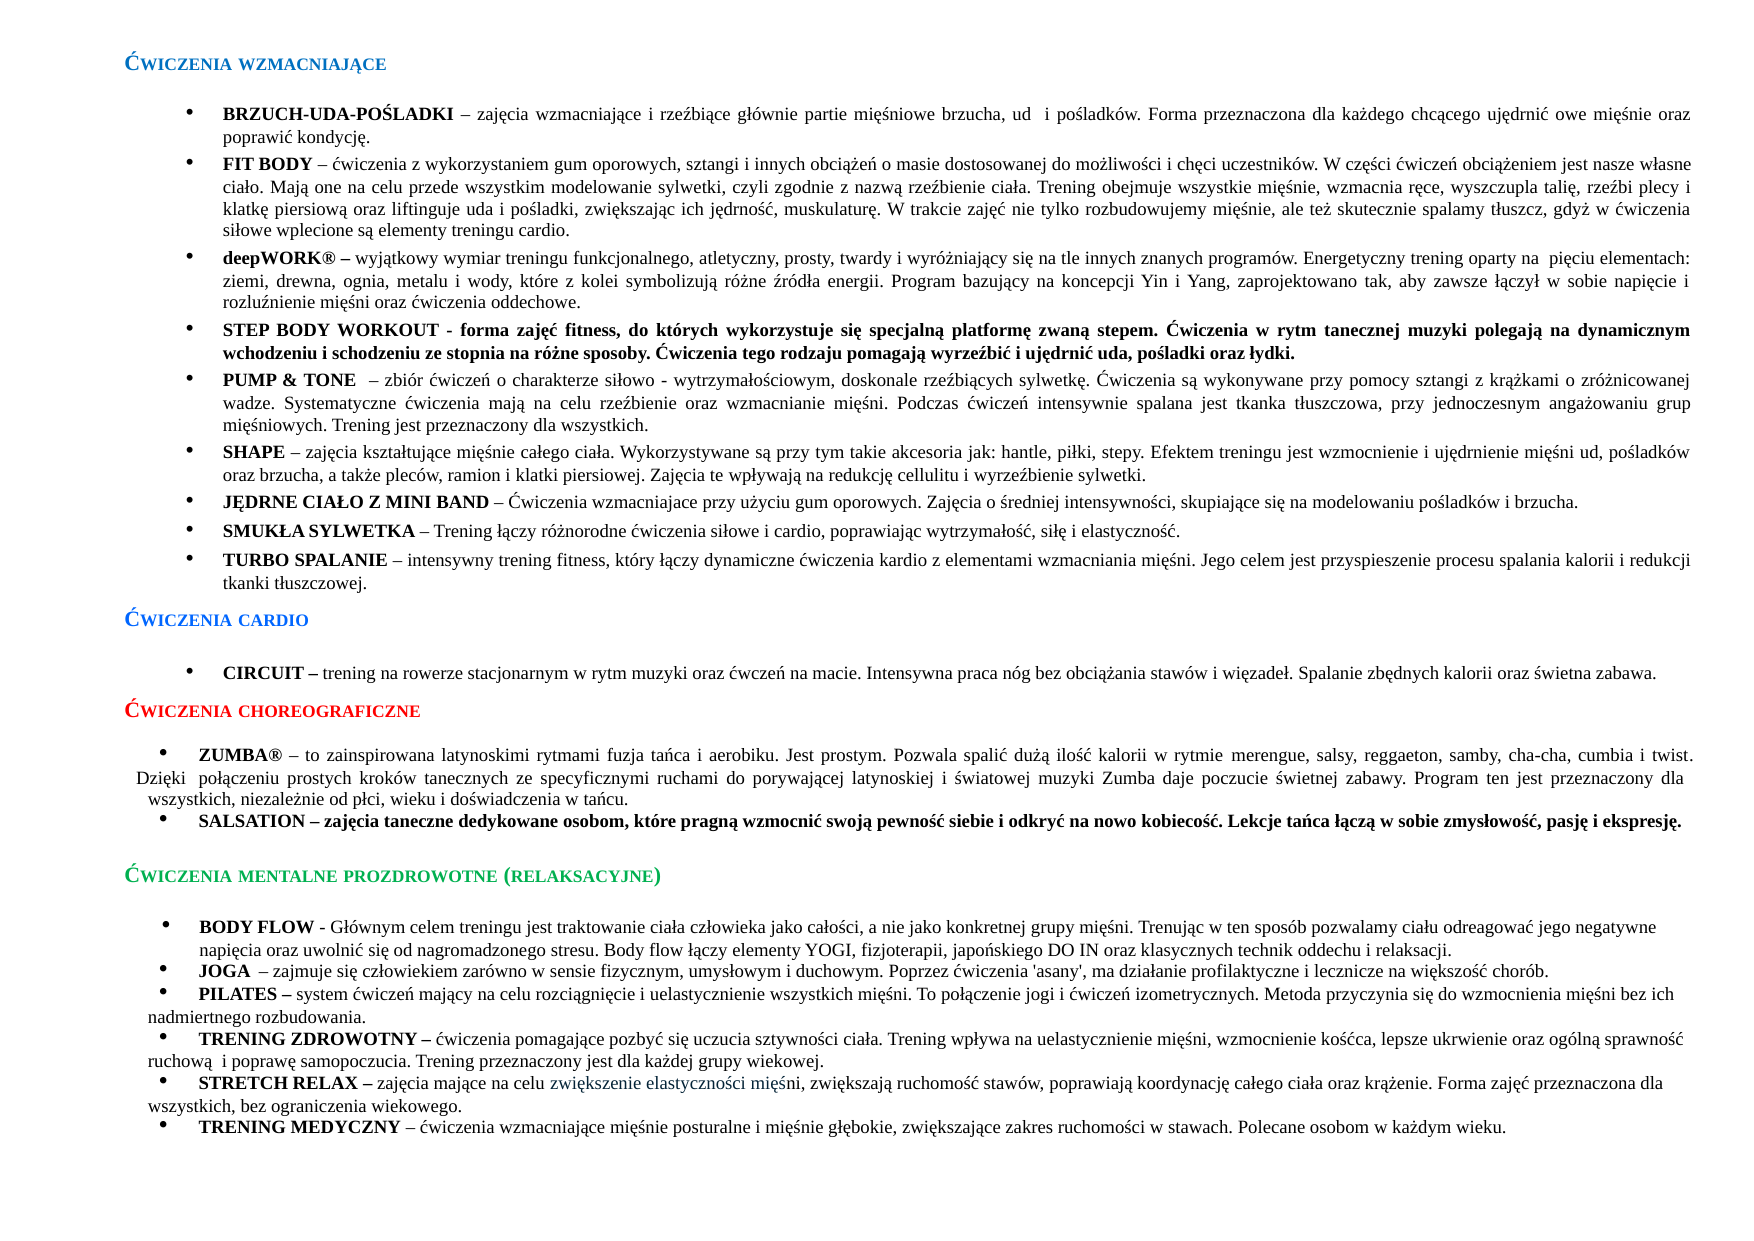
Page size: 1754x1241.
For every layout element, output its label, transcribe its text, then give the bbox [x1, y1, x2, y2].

list TRENING MEDYCZNY – ćwiczenia wzmacniające mięśnie posturalne i mięśnie głębokie, zwiększające zakres ruchomości w stawach. Polecane osobom w każdym wieku. [136, 1116, 1694, 1139]
list PILATES – system ćwiczeń mający na celu rozciągnięcie i uelastycznienie wszystkich mięśni. To połączenie jogi i ćwiczeń izometrycznych. Metoda przyczynia się do wzmocnienia mięśni bez ich nadmiertnego rozbudowania. [136, 983, 1694, 1027]
list SALSATION – zajęcia taneczne dedykowane osobom, które pragną wzmocnić swoją pewność siebie i odkryć na nowo kobiecość. Lekcje tańca łączą w sobie zmysłowość, pasję i ekspresję. [136, 810, 1694, 833]
list BRZUCH-UDA-POŚLADKI – zajęcia wzmacniające i rzeźbiące głównie partie mięśniowe brzucha, ud i pośladków. Forma przeznaczona dla każdego chcącego ujędrnić owe mięśnie oraz poprawić kondycję. [185, 97, 1694, 147]
list PUMP & TONE – zbiór ćwiczeń o charakterze siłowo - wytrzymałościowym, doskonale rzeźbiących sylwetkę. Ćwiczenia są wykonywane przy pomocy sztangi z krążkami o zróżnicowanej wadze. Systematyczne ćwiczenia mają na celu rzeźbienie oraz wzmacnianie mięśni. Podczas ćwiczeń intensywnie spalana jest tkanka tłuszczowa, przy jednoczesnym angażowaniu grup mięśniowych. Trening jest przeznaczony dla wszystkich. [185, 363, 1694, 435]
text Ćwiczenia wzmacniające [124, 50, 1694, 76]
list JĘDRNE CIAŁO Z MINI BAND – Ćwiczenia wzmacniajace przy użyciu gum oporowych. Zajęcia o średniej intensywności, skupiające się na modelowaniu pośladków i brzucha. [185, 485, 1694, 514]
text Ćwiczenia cardio [124, 606, 1706, 631]
text Ćwiczenia choreograficzne [124, 697, 1706, 722]
list TURBO SPALANIE – intensywny trening fitness, który łączy dynamiczne ćwiczenia kardio z elementami wzmacniania mięśni. Jego celem jest przyspieszenie procesu spalania kalorii i redukcji tkanki tłuszczowej. [185, 543, 1694, 593]
list BODY FLOW - Głównym celem treningu jest traktowanie ciała człowieka jako całości, a nie jako konkretnej grupy mięśni. Trenując w ten sposób pozwalamy ciału odreagować jego negatywne napięcia oraz uwolnić się od nagromadzonego stresu. Body flow łączy elementy YOGI, fizjoterapii, japońskiego DO IN oraz klasycznych technik oddechu i relaksacji. [162, 916, 1694, 960]
list JOGA – zajmuje się człowiekiem zarówno w sensie fizycznym, umysłowym i duchowym. Poprzez ćwiczenia 'asany', ma działanie profilaktyczne i lecznicze na większość chorób. [136, 960, 1694, 983]
list STRETCH RELAX – zajęcia mające na celu zwiększenie elastyczności mięśni, zwiększają ruchomość stawów, poprawiają koordynację całego ciała oraz krążenie. Forma zajęć przeznaczona dla wszystkich, bez ograniczenia wiekowego. [136, 1072, 1694, 1116]
list TRENING ZDROWOTNY – ćwiczenia pomagające pozbyć się uczucia sztywności ciała. Trening wpływa na uelastycznienie mięśni, wzmocnienie kośćca, lepsze ukrwienie oraz ogólną sprawność ruchową i poprawę samopoczucia. Trening przeznaczony jest dla każdej grupy wiekowej. [136, 1027, 1694, 1072]
list SHAPE – zajęcia kształtujące mięśnie całego ciała. Wykorzystywane są przy tym takie akcesoria jak: hantle, piłki, stepy. Efektem treningu jest wzmocnienie i ujędrnienie mięśni ud, pośladków oraz brzucha, a także pleców, ramion i klatki piersiowej. Zajęcia te wpływają na redukcję cellulitu i wyrzeźbienie sylwetki. [185, 435, 1694, 485]
list STEP BODY WORKOUT - forma zajęć fitness, do których wykorzystuje się specjalną platformę zwaną stepem. Ćwiczenia w rytm tanecznej muzyki polegają na dynamicznym wchodzeniu i schodzeniu ze stopnia na różne sposoby. Ćwiczenia tego rodzaju pomagają wyrzeźbić i ujędrnić uda, pośladki oraz łydki. [185, 313, 1694, 363]
list SMUKŁA SYLWETKA – Trening łączy różnorodne ćwiczenia siłowe i cardio, poprawiając wytrzymałość, siłę i elastyczność. [185, 514, 1694, 543]
list ZUMBA® – to zainspirowana latynoskimi rytmami fuzja tańca i aerobiku. Jest prostym. Pozwala spalić dużą ilość kalorii w rytmie merengue, salsy, reggaeton, samby, cha-cha, cumbia i twist. Dzięki połączeniu prostych kroków tanecznych ze specyficznymi ruchami do porywającej latynoskiej i światowej muzyki Zumba daje poczucie świetnej zabawy. Program ten jest przeznaczony dla wszystkich, niezależnie od płci, wieku i doświadczenia w tańcu. [136, 744, 1694, 810]
list CIRCUIT – trening na rowerze stacjonarnym w rytm muzyki oraz ćwczeń na macie. Intensywna praca nóg bez obciążania stawów i więzadeł. Spalanie zbędnych kalorii oraz świetna zabawa. [185, 656, 1694, 684]
list deepWORK® – wyjątkowy wymiar treningu funkcjonalnego, atletyczny, prosty, twardy i wyróżniający się na tle innych znanych programów. Energetyczny trening oparty na pięciu elementach: ziemi, drewna, ognia, metalu i wody, które z kolei symbolizują różne źródła energii. Program bazujący na koncepcji Yin i Yang, zaprojektowano tak, aby zawsze łączył w sobie napięcie i rozluźnienie mięśni oraz ćwiczenia oddechowe. [185, 241, 1694, 313]
list FIT BODY – ćwiczenia z wykorzystaniem gum oporowych, sztangi i innych obciążeń o masie dostosowanej do możliwości i chęci uczestników. W części ćwiczeń obciążeniem jest nasze własne ciało. Mają one na celu przede wszystkim modelowanie sylwetki, czyli zgodnie z nazwą rzeźbienie ciała. Trening obejmuje wszystkie mięśnie, wzmacnia ręce, wyszczupla talię, rzeźbi plecy i klatkę piersiową oraz liftinguje uda i pośladki, zwiększając ich jędrność, muskulaturę. W trakcie zajęć nie tylko rozbudowujemy mięśnie, ale też skutecznie spalamy tłuszcz, gdyż w ćwiczenia siłowe wplecione są elementy treningu cardio. [185, 147, 1694, 241]
text Ćwiczenia mentalne prozdrowotne (relaksacyjne) [124, 862, 1706, 887]
